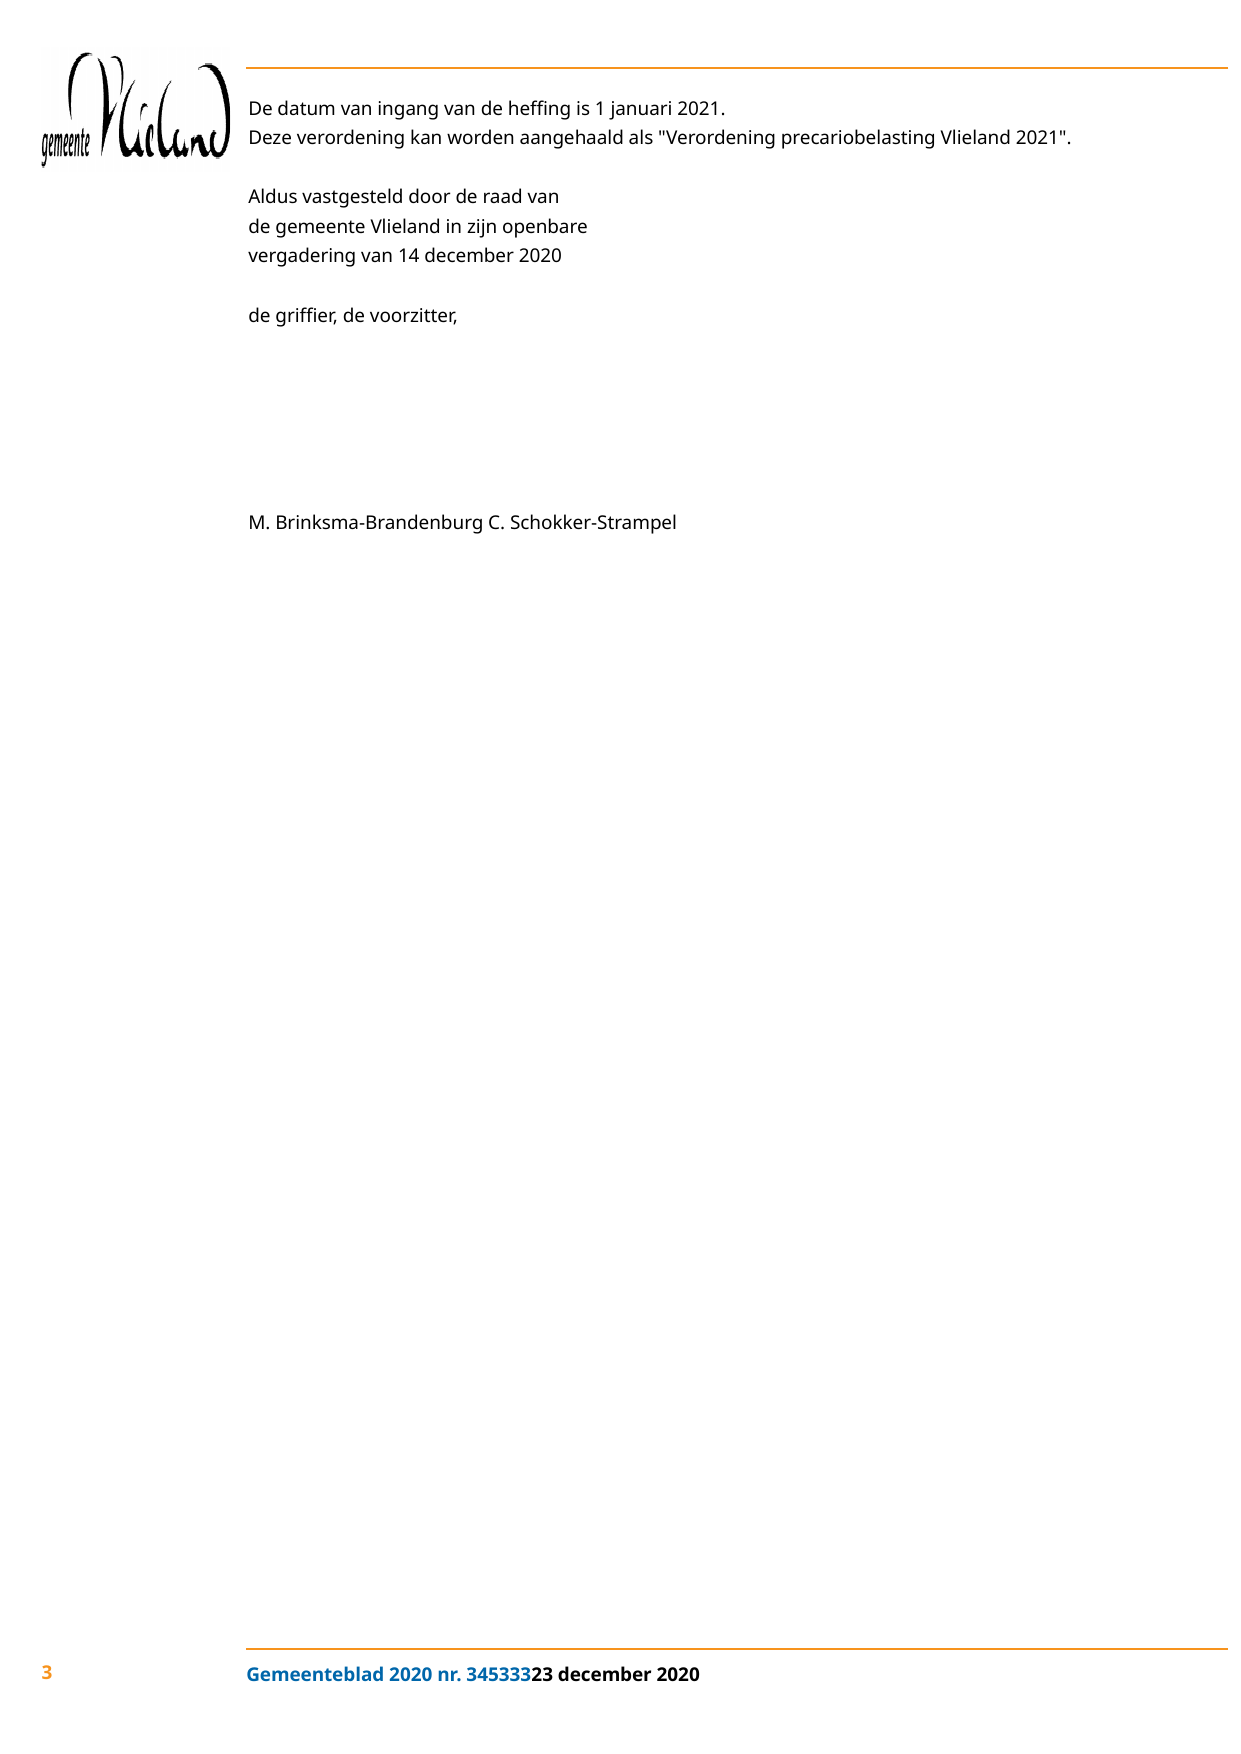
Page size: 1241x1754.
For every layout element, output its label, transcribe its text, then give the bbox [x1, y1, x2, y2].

text vergadering van 14 december 2020 [248, 243, 1152, 268]
text de gemeente Vlieland in zijn openbare [248, 213, 1152, 239]
text De datum van ingang van de heffing is 1 januari 2021. [248, 95, 1152, 121]
text Aldus vastgesteld door de raad van [248, 183, 1152, 209]
text de griffier, de voorzitter, [248, 302, 1152, 328]
picture [41, 47, 231, 172]
text Deze verordening kan worden aangehaald als "Verordening precariobelasting Vlieland 2021". [248, 124, 1152, 150]
text M. Brinksma-Brandenburg C. Schokker-Strampel [248, 509, 1152, 535]
